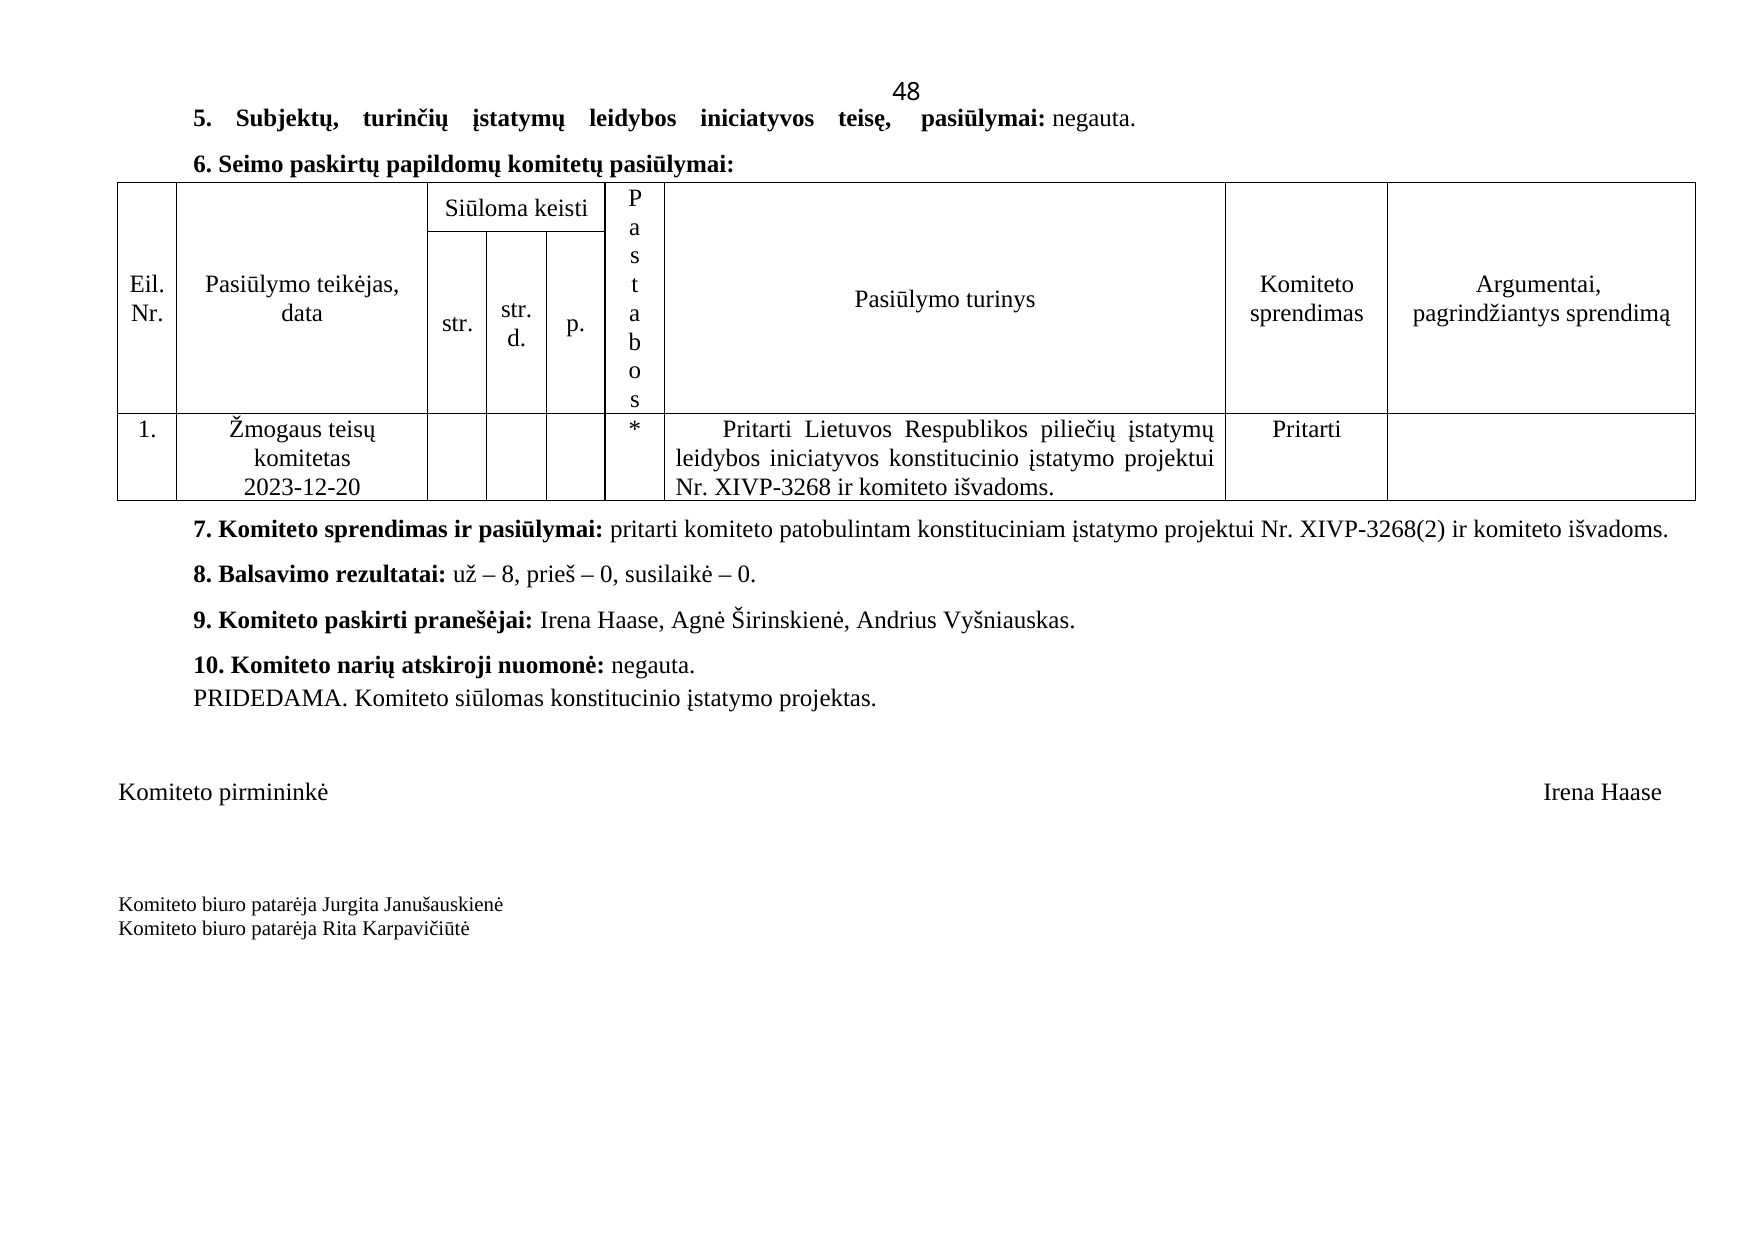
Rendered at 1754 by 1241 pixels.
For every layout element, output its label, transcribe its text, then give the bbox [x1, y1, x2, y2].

text 9. Komiteto paskirti pranešėjai: Irena Haase, Agnė Širinskienė, Andrius Vyšniauskas. [118, 605, 1695, 634]
table_header Siūloma keisti [428, 183, 604, 231]
table_cell [547, 414, 604, 500]
text 7. Komiteto sprendimas ir pasiūlymai: pritarti komiteto patobulintam konstituciniam įstatymo projektui Nr. XIVP-3268(2) ir komiteto išvadoms. [118, 514, 1695, 543]
text PRIDEDAMA. Komiteto siūlomas konstitucinio įstatymo projektas. [118, 683, 1695, 712]
table_cell Pritarti Lietuvos Respublikos piliečių įstatymų leidybos iniciatyvos konstitucinio įstatymo projektui Nr. XIVP-3268 ir komiteto išvadoms. [665, 414, 1225, 500]
table_header Pasiūlymo teikėjas, data [177, 183, 427, 413]
table_header Argumentai, pagrindžiantys sprendimą [1388, 183, 1695, 413]
table_cell Žmogaus teisų komitetas 2023-12-20 [177, 414, 427, 500]
table_header Komiteto sprendimas [1226, 183, 1387, 413]
subtitle 5. Subjektų, turinčių įstatymų leidybos iniciatyvos teisę, pasiūlymai: negauta. [118, 103, 1695, 132]
table_cell [428, 414, 486, 500]
table_cell str. [428, 232, 486, 413]
text Komiteto biuro patarėja Jurgita Janušauskienė [118, 892, 1695, 916]
text 8. Balsavimo rezultatai: už – 8, prieš – 0, susilaikė – 0. [118, 559, 1695, 588]
text Komiteto biuro patarėja Rita Karpavičiūtė [118, 916, 1695, 940]
table_cell [1388, 414, 1695, 500]
table_header Eil. Nr. [118, 183, 176, 413]
table_cell p. [547, 232, 604, 413]
table_cell str. d. [487, 232, 546, 413]
table_header Pastabos [606, 183, 664, 413]
table_cell * [606, 414, 664, 500]
subtitle 6. Seimo paskirtų papildomų komitetų pasiūlymai: [118, 149, 1695, 178]
table_cell 1. [118, 414, 176, 500]
table_cell [487, 414, 546, 500]
text 10. Komiteto narių atskiroji nuomonė: negauta. [118, 650, 1695, 679]
table_cell Pritarti [1226, 414, 1387, 500]
text Komiteto pirmininkė (Parašas) Irena Haase [118, 777, 1695, 806]
table_header Pasiūlymo turinys [665, 183, 1225, 413]
